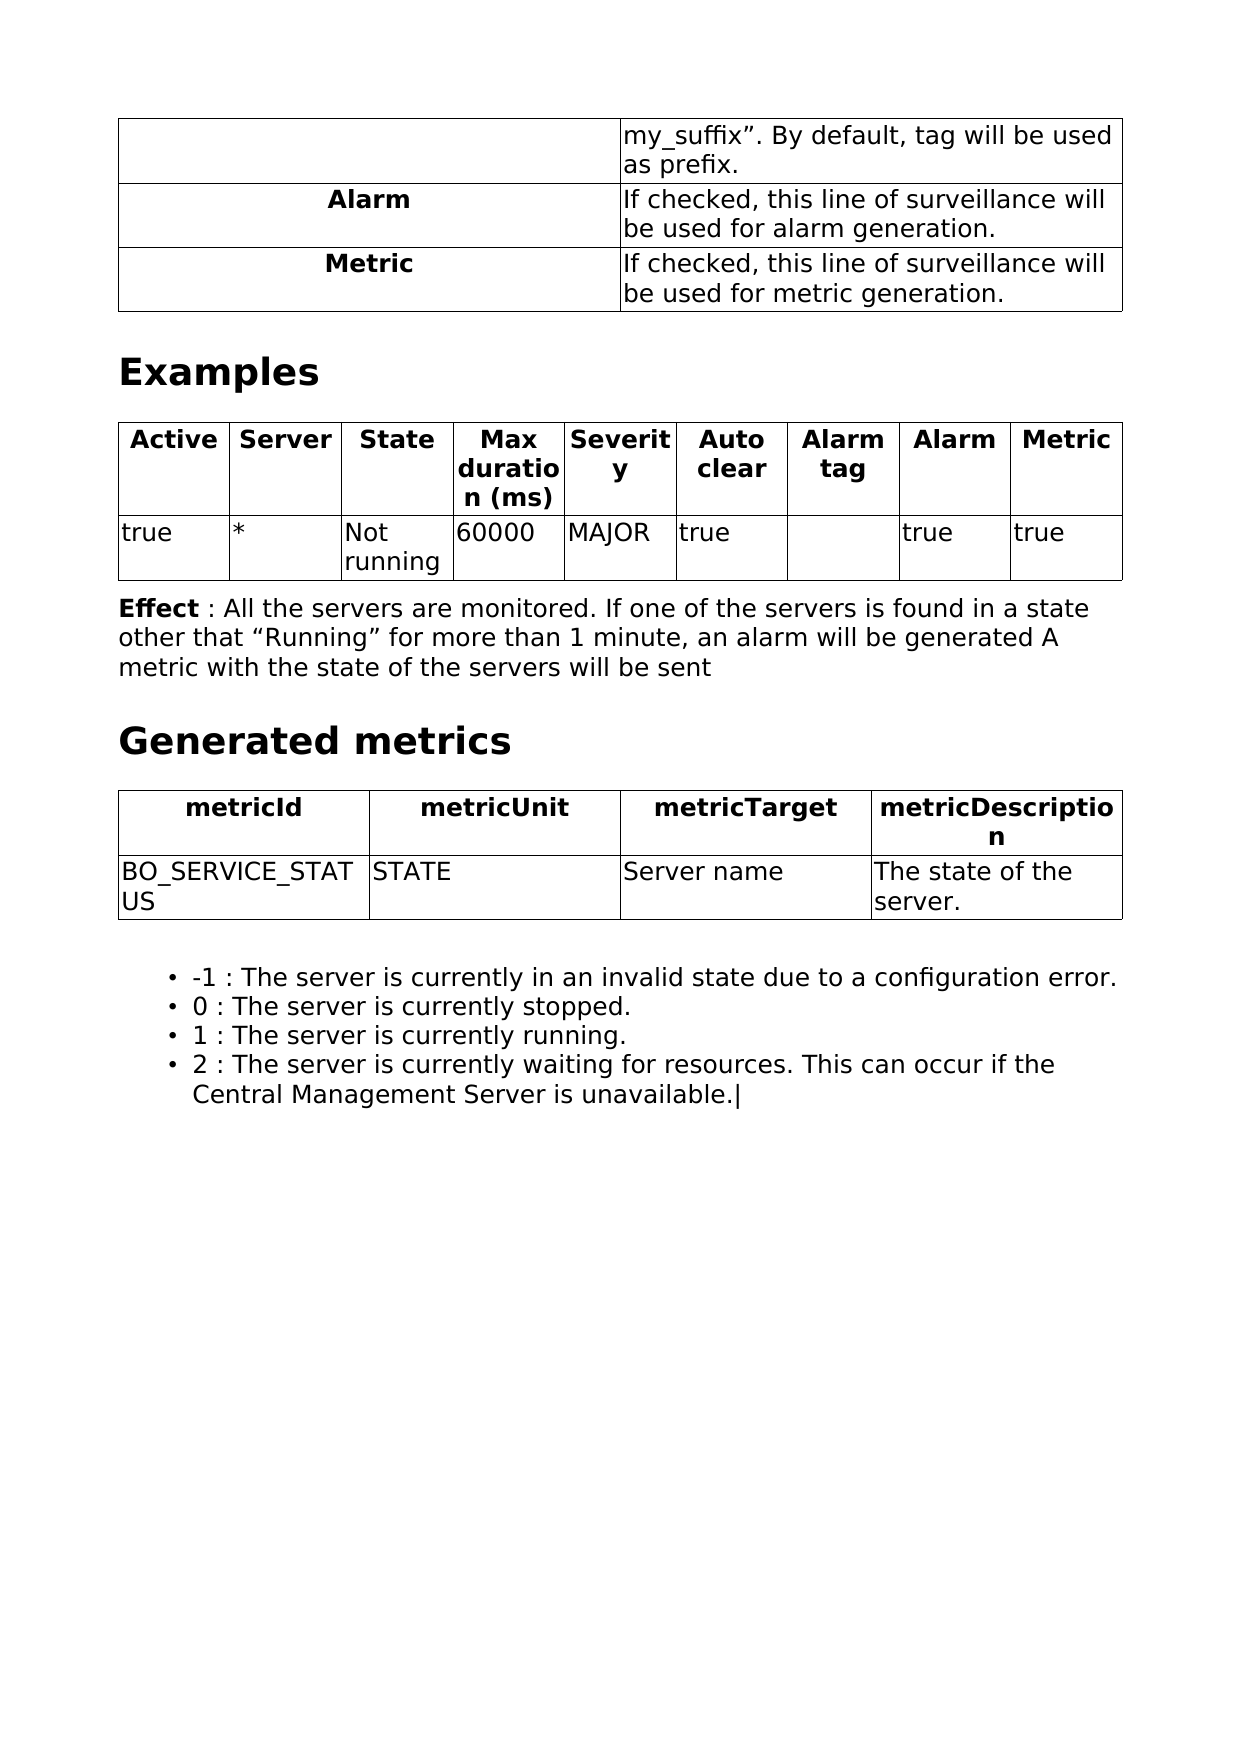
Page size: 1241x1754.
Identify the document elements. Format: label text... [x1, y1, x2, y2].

table_cell 60000 [454, 516, 564, 579]
table_cell If checked, this line of surveillance will be used for alarm generation. [621, 184, 1122, 247]
table_cell Not running [342, 516, 453, 579]
table_header metricDescription [872, 791, 1122, 854]
table_cell Alarm [119, 184, 620, 247]
table_header Metric [1011, 423, 1122, 515]
table_cell my_suffix”. By default, tag will be used as prefix. [621, 119, 1122, 182]
table_cell Server name [621, 856, 871, 919]
table_cell [788, 516, 899, 579]
table_header Max duration (ms) [454, 423, 564, 515]
text Effect : All the servers are monitored. If one of the servers is found in a state other that “Running” for more than 1 minute, an alarm will be generated A metric with the state of the servers will be sent [118, 594, 1122, 682]
table_header metricUnit [370, 791, 620, 854]
table_cell STATE [370, 856, 620, 919]
table_cell [119, 119, 620, 182]
list 1 : The server is currently running. [177, 1022, 1122, 1051]
subtitle Generated metrics [118, 719, 1122, 763]
list -1 : The server is currently in an invalid state due to a configuration error. [177, 963, 1122, 992]
table_cell MAJOR [565, 516, 676, 579]
table_header metricTarget [621, 791, 871, 854]
list 2 : The server is currently waiting for resources. This can occur if the Central Management Server is unavailable.| [177, 1051, 1122, 1109]
table_header Severity [565, 423, 676, 515]
table_cell true [677, 516, 787, 579]
table_header State [342, 423, 453, 515]
table_cell Metric [119, 248, 620, 311]
table_cell true [1011, 516, 1122, 579]
subtitle Examples [118, 351, 1122, 394]
table_cell The state of the server. [872, 856, 1122, 919]
table_header metricId [119, 791, 369, 854]
table_header Alarm [900, 423, 1010, 515]
list 0 : The server is currently stopped. [177, 992, 1122, 1022]
table_header Auto clear [677, 423, 787, 515]
table_cell * [230, 516, 341, 579]
table_header Server [230, 423, 341, 515]
table_cell true [900, 516, 1010, 579]
table_header Alarm tag [788, 423, 899, 515]
table_cell If checked, this line of surveillance will be used for metric generation. [621, 248, 1122, 311]
table_cell true [119, 516, 229, 579]
table_cell BO_SERVICE_STATUS [119, 856, 369, 919]
table_header Active [119, 423, 229, 515]
